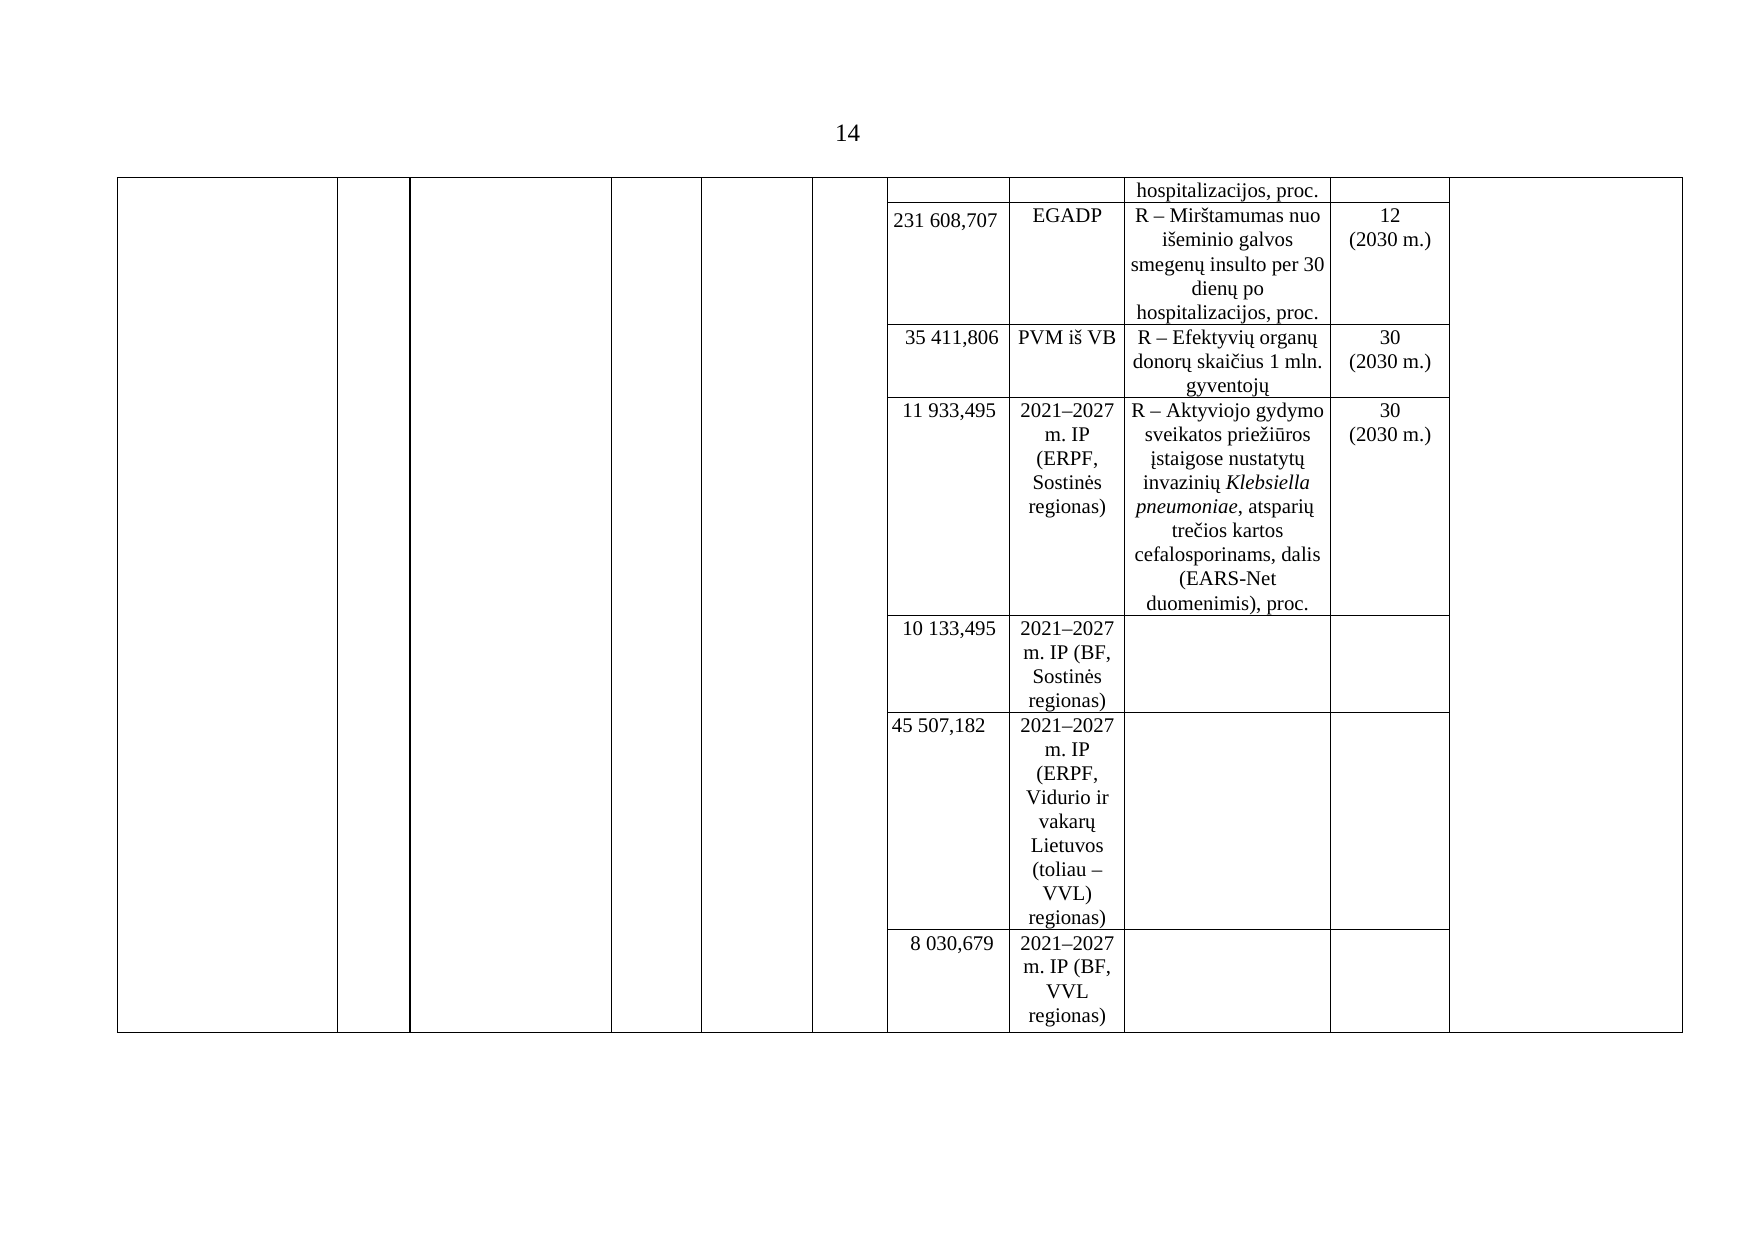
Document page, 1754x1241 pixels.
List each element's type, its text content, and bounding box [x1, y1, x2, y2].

table_cell R – Aktyviojo gydymo sveikatos priežiūros įstaigose nustatytų invazinių Klebsiella pneumoniae, atsparių trečios kartos cefalosporinams, dalis (EARS-Net duomenimis), proc. [1125, 398, 1330, 614]
table_cell 2021–2027 m. IP (ERPF, Vidurio ir vakarų Lietuvos (toliau – VVL) regionas) [1010, 713, 1124, 929]
table_cell 11 933,495 [888, 398, 1009, 614]
table_cell R – Mirštamumas nuo išeminio galvos smegenų insulto per 30 dienų po hospitalizacijos, proc. [1125, 203, 1330, 324]
table_cell [1450, 178, 1682, 1032]
table_cell [888, 178, 1009, 202]
table_cell [1125, 930, 1330, 1032]
table_cell 2021–2027 m. IP (BF, VVL regionas) [1010, 930, 1124, 1032]
table_cell 30 (2030 m.) [1331, 398, 1449, 614]
table_cell R – Efektyvių organų donorų skaičius 1 mln. gyventojų [1125, 325, 1330, 397]
table_cell - [612, 178, 701, 1032]
table_cell [1125, 616, 1330, 712]
table_cell [1331, 713, 1449, 929]
table_cell hospitalizacijos, proc. [1125, 178, 1330, 202]
table_cell 12 (2030 m.) [1331, 203, 1449, 324]
table_cell - [1010, 178, 1124, 202]
table_cell [1331, 178, 1449, 202]
table_cell - [411, 178, 611, 1032]
table_cell EGADP [1010, 203, 1124, 324]
table_cell [1331, 930, 1449, 1032]
table_cell PVM iš VB [1010, 325, 1124, 397]
table_cell 45 507,182 [888, 713, 1009, 929]
table_cell [1331, 616, 1449, 712]
table_cell 2021–2027 m. IP (BF, Sostinės regionas) [1010, 616, 1124, 712]
table_cell 231 608,707 [888, 203, 1009, 324]
table_cell [1125, 713, 1330, 929]
table_cell 30 (2030 m.) [1331, 325, 1449, 397]
table_cell - [702, 178, 812, 1032]
table_cell - [338, 178, 409, 1032]
table_cell 10 133,495 [888, 616, 1009, 712]
table_cell 2021–2027 m. IP (ERPF, Sostinės regionas) [1010, 398, 1124, 614]
table_cell - [813, 178, 887, 1032]
table_cell [118, 178, 337, 1032]
table_cell 35 411,806 [888, 325, 1009, 397]
table_cell 8 030,679 [888, 930, 1009, 1032]
